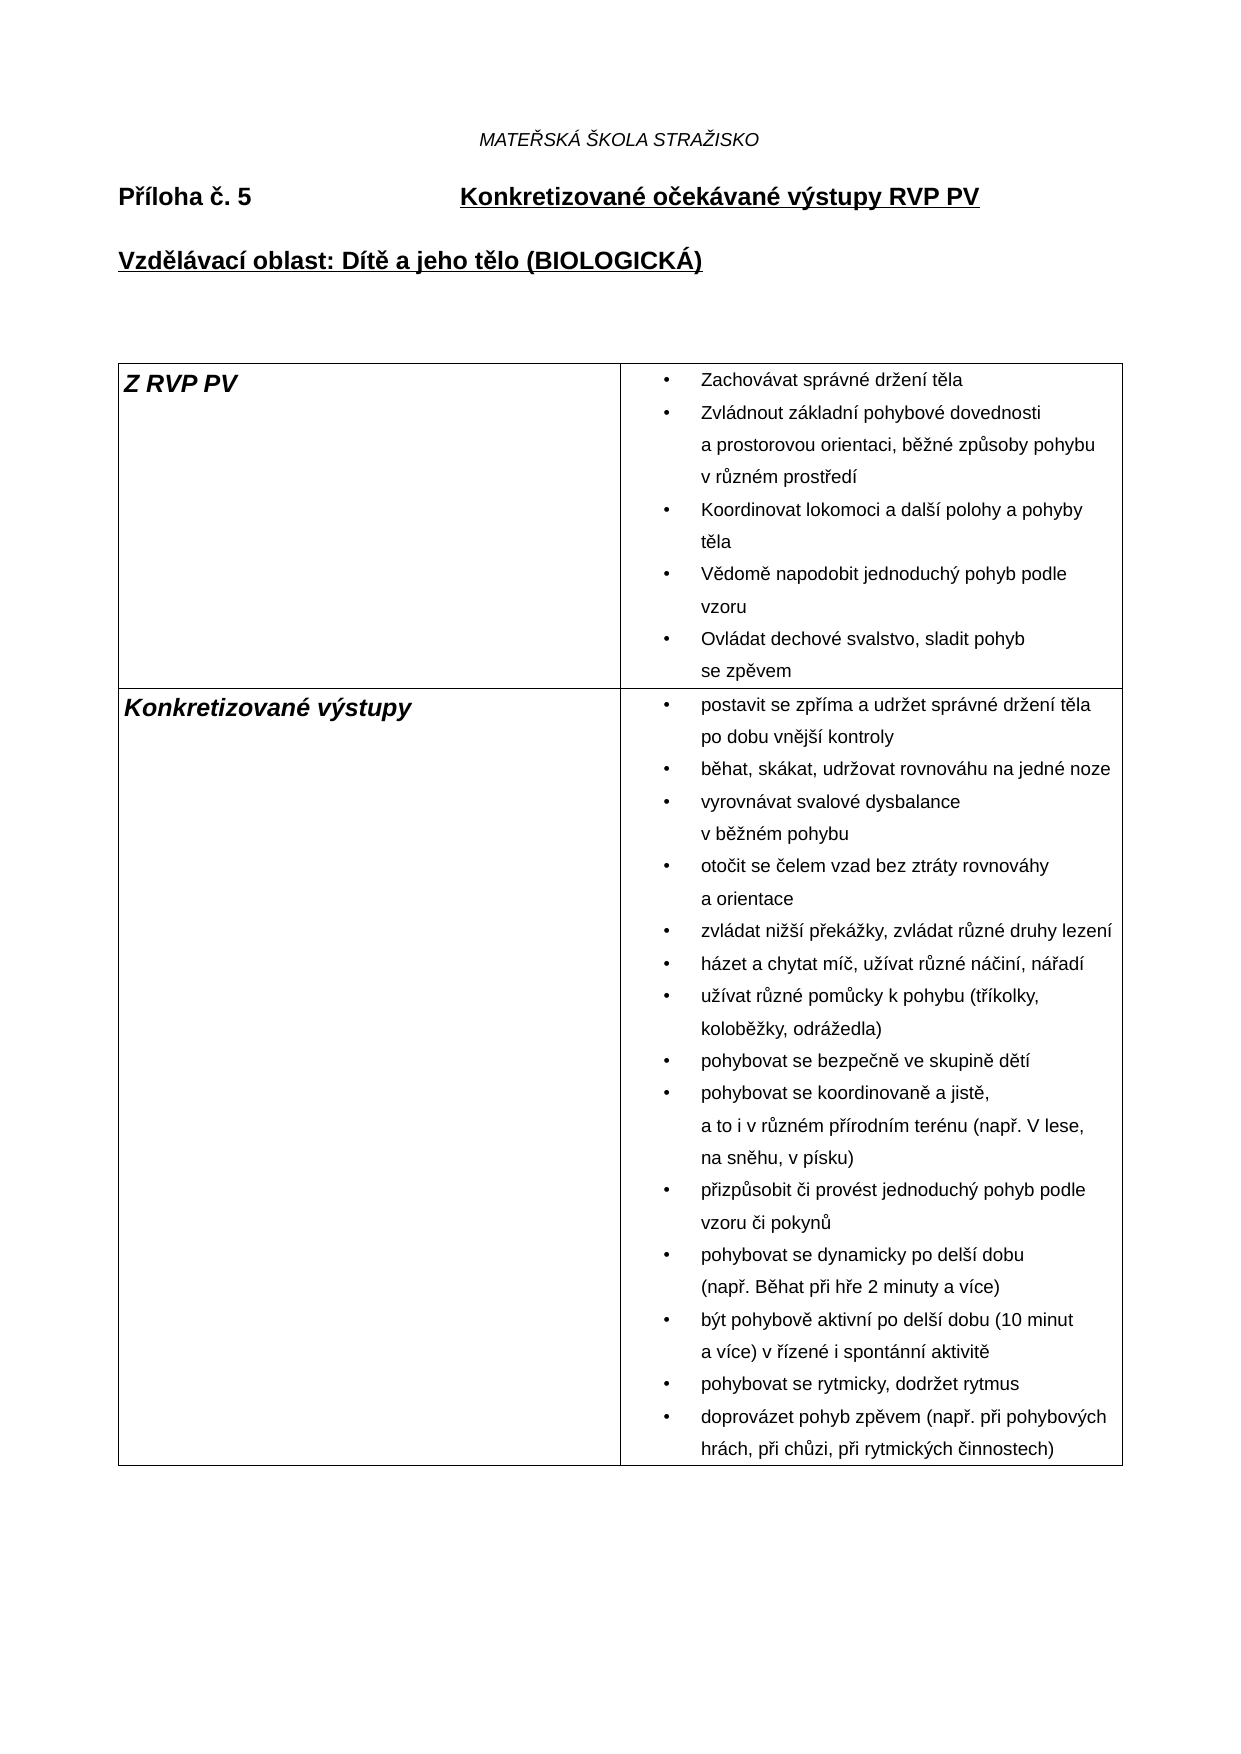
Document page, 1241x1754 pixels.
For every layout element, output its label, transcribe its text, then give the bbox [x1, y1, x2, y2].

table_cell postavit se zpříma a udržet správné držení těla po dobu vnější kontroly běhat, skákat, udržovat rovnováhu na jedné noze vyrovnávat svalové dysbalance v běžném pohybu otočit se čelem vzad bez ztráty rovnováhy a orientace zvládat nižší překážky, zvládat různé druhy lezení házet a chytat míč, užívat různé náčiní, nářadí užívat různé pomůcky k pohybu (tříkolky, koloběžky, odrážedla) pohybovat se bezpečně ve skupině dětí pohybovat se koordinovaně a jistě, a to i v různém přírodním terénu (např. V lese, na sněhu, v písku) přizpůsobit či provést jednoduchý pohyb podle vzoru či pokynů pohybovat se dynamicky po delší dobu (např. Běhat při hře 2 minuty a více) být pohybově aktivní po delší dobu (10 minut a více) v řízené i spontánní aktivitě pohybovat se rytmicky, dodržet rytmus doprovázet pohyb zpěvem (např. při pohybových hrách, při chůzi, při rytmických činnostech) [621, 689, 1122, 1465]
text MATEŘSKÁ ŠKOLA STRAŽISKO [118, 128, 1122, 150]
table_header Z RVP PV [119, 364, 620, 687]
table_header Zachovávat správné držení těla Zvládnout základní pohybové dovednosti a prostorovou orientaci, běžné způsoby pohybu v různém prostředí Koordinovat lokomoci a další polohy a pohyby těla Vědomě napodobit jednoduchý pohyb podle vzoru Ovládat dechové svalstvo, sladit pohyb se zpěvem [621, 364, 1122, 687]
table_cell Konkretizované výstupy [119, 689, 620, 1465]
text Vzdělávací oblast: Dítě a jeho tělo (BIOLOGICKÁ) [118, 246, 1122, 274]
text Příloha č. 5 Konkretizované očekávané výstupy RVP PV [118, 182, 1122, 210]
